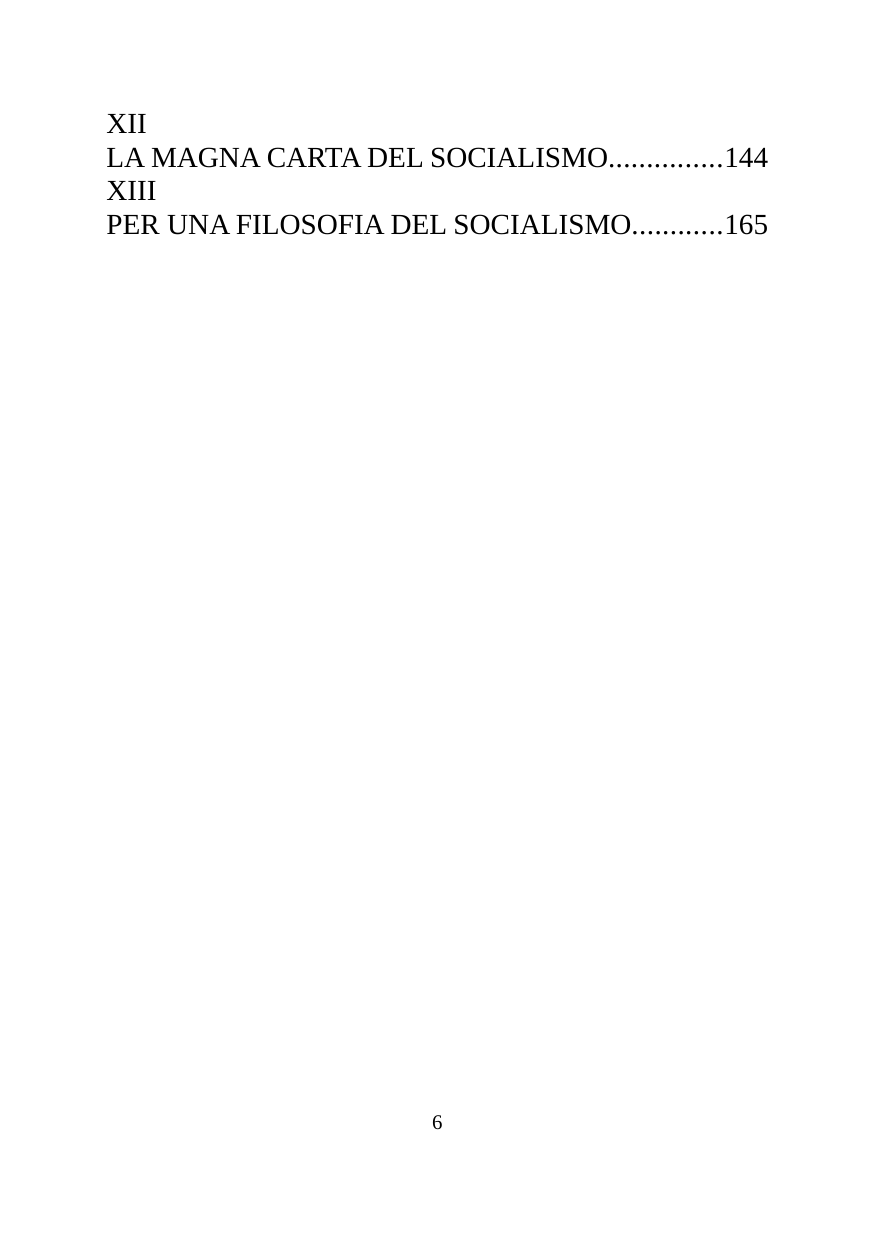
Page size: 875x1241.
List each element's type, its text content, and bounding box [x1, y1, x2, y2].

text XII LA MAGNA CARTA DEL SOCIALISMO. 144 [106, 106, 768, 173]
text XIII PER UNA FILOSOFIA DEL SOCIALISMO. 165 [106, 173, 768, 240]
